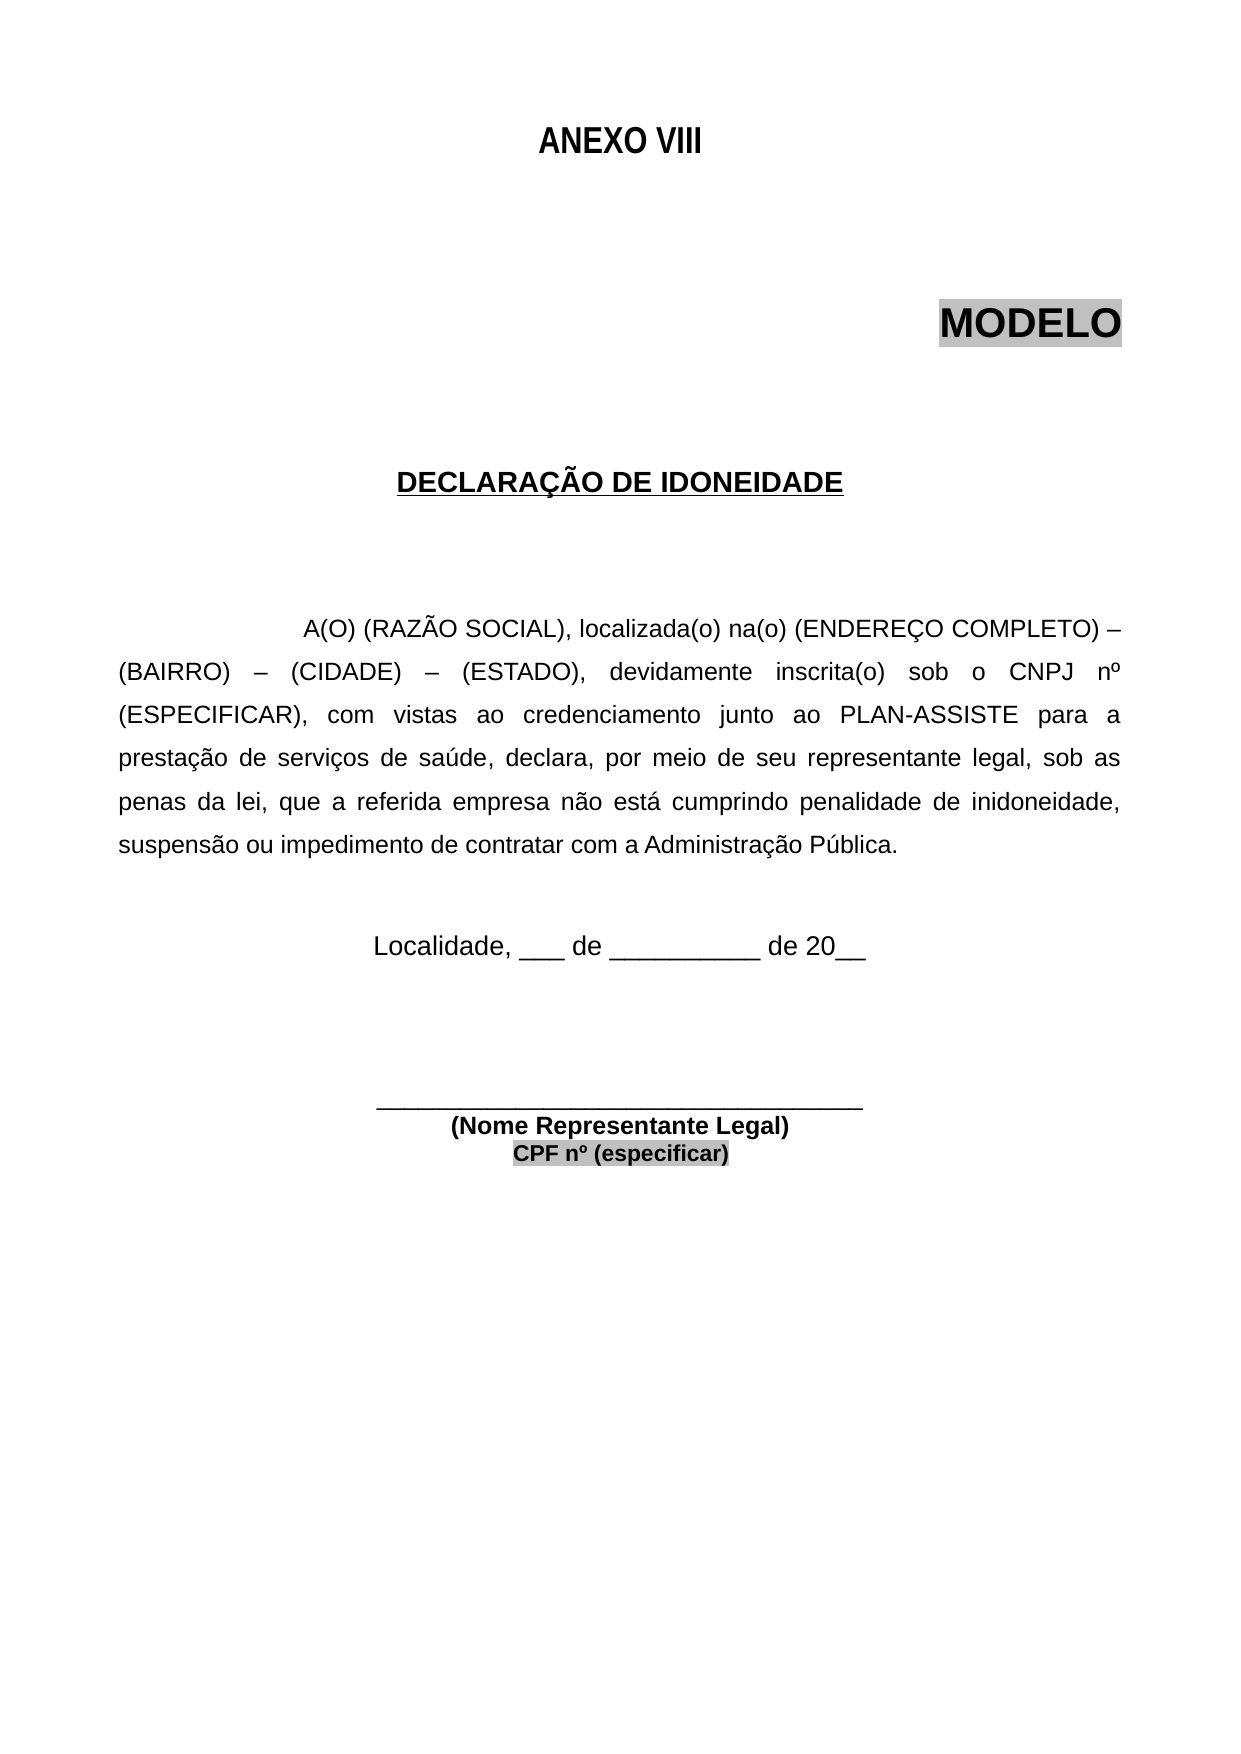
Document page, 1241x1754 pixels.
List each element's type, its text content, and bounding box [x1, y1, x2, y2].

text DECLARAÇÃO DE IDONEIDADE [118, 466, 1122, 499]
text Localidade, ___ de __________ de 20__ [117, 930, 1122, 962]
text A(O) (RAZÃO SOCIAL), localizada(o) na(o) (ENDEREÇO COMPLETO) – (BAIRRO) – (CIDADE) – (ESTADO), devidamente inscrita(o) sob o CNPJ nº (ESPECIFICAR), com vistas ao credenciamento junto ao PLAN-ASSISTE para a prestação de serviços de saúde, declara, por meio de seu representante legal, sob as penas da lei, que a referida empresa não está cumprindo penalidade de inidoneidade, suspensão ou impedimento de contratar com a Administração Pública. [118, 614, 1122, 858]
table_header ___________________________________ (Nome Representante Legal) CPF nº (especificar) [118, 1077, 1122, 1172]
text ANEXO VIII [118, 118, 1122, 161]
text MODELO [118, 299, 1122, 347]
